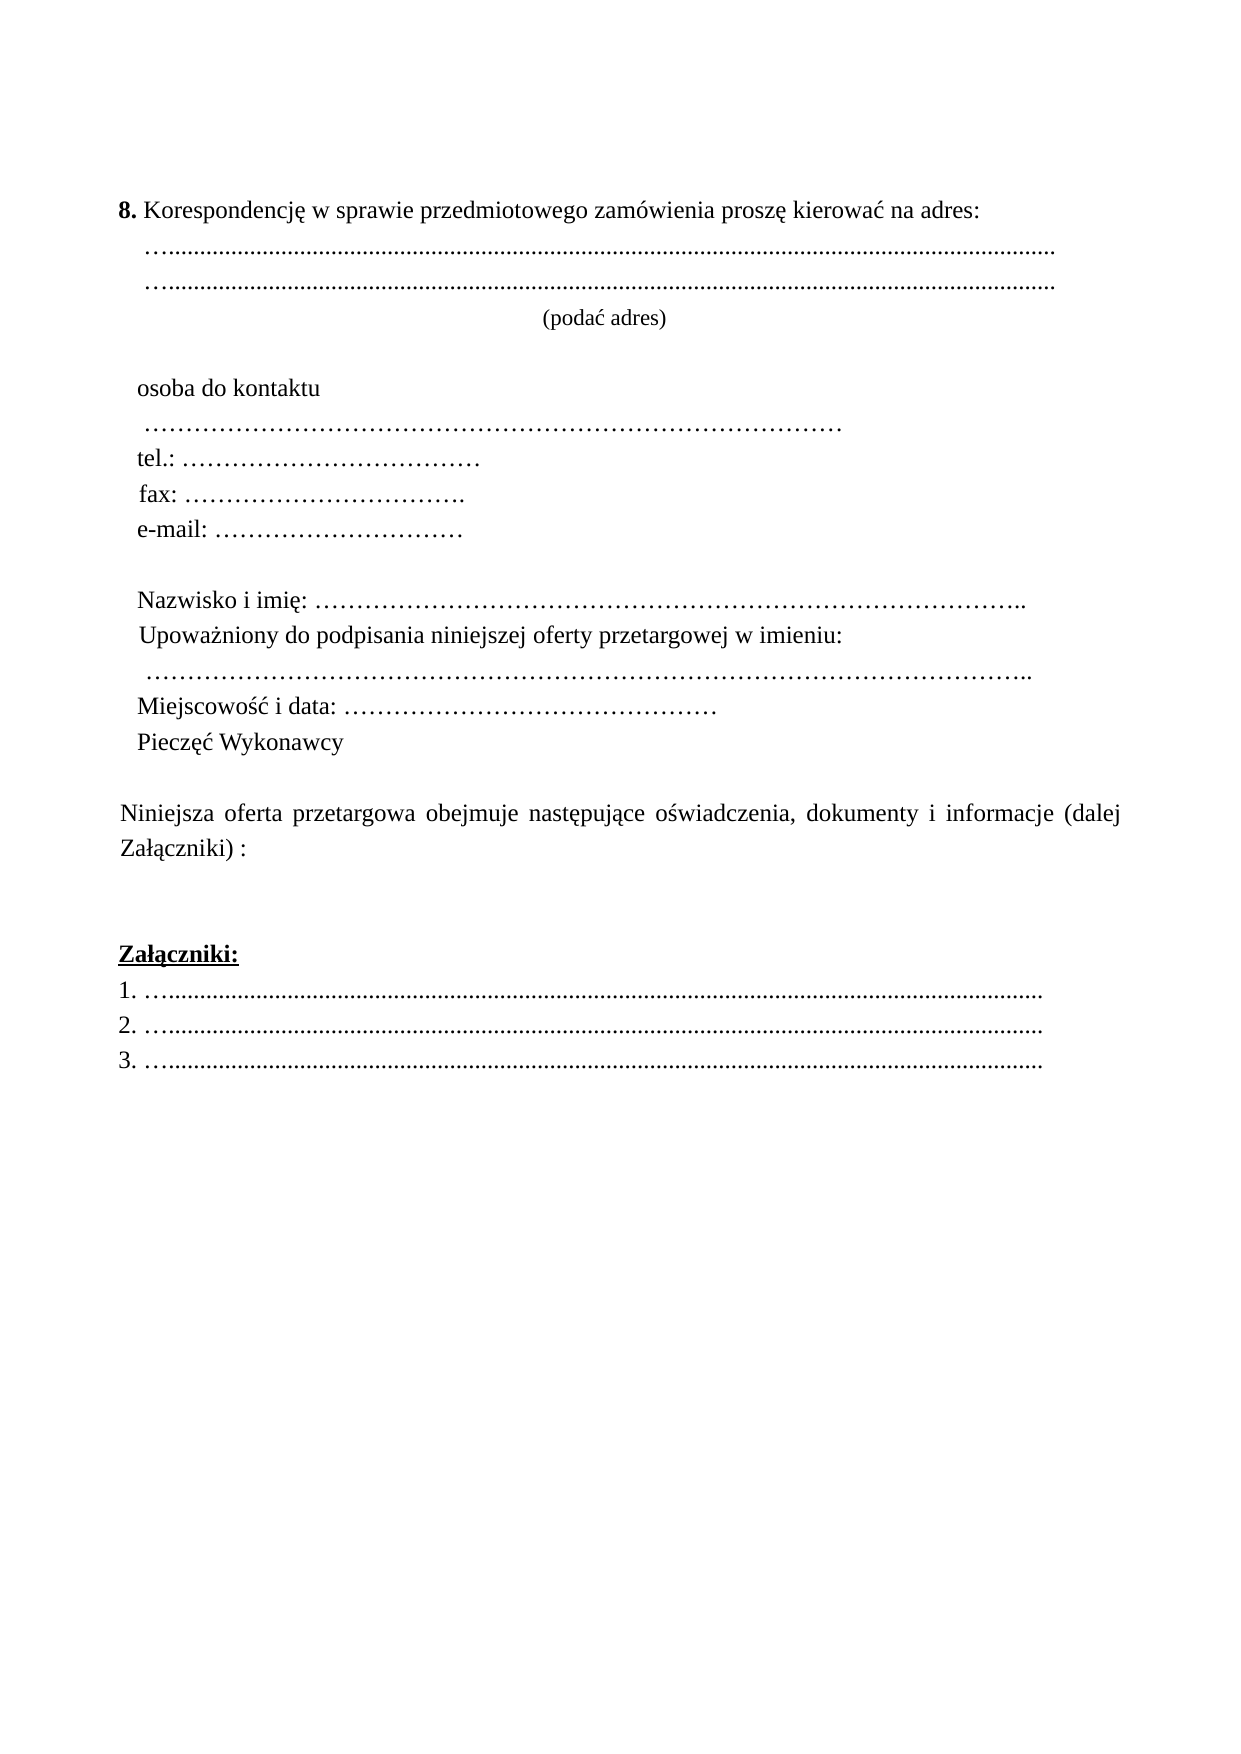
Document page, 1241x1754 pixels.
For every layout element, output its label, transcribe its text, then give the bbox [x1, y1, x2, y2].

text ………………………………………………………………………… [118, 401, 1122, 437]
text ….............................................................................................................................................. [118, 224, 1122, 260]
text tel.: ……………………………… [118, 437, 1122, 472]
text Załączniki: [118, 933, 1122, 968]
text 8. Korespondencję w sprawie przedmiotowego zamówienia proszę kierować na adres: [118, 189, 1122, 224]
text Nazwisko i imię: ………………………………………………………………………….. [118, 578, 1122, 614]
text 2. …............................................................................................................................................ [118, 1003, 1122, 1039]
text Pieczęć Wykonawcy [118, 720, 1122, 756]
text Niniejsza oferta przetargowa obejmuje następujące oświadczenia, dokumenty i informacje (dalej Załączniki) : [120, 791, 1122, 862]
text Upoważniony do podpisania niniejszej oferty przetargowej w imieniu: [120, 614, 1122, 649]
text (podać adres) [118, 295, 1122, 331]
text ….............................................................................................................................................. [118, 260, 1122, 295]
text fax: ……………………………. [120, 472, 1122, 508]
text osoba do kontaktu [118, 366, 1122, 401]
text 3. …............................................................................................................................................ [118, 1039, 1122, 1074]
text e-mail: ………………………… [118, 508, 1122, 543]
text …………………………………………………………………………………………….. [120, 649, 1122, 685]
text 1. …............................................................................................................................................ [118, 968, 1122, 1003]
text Miejscowość i data: ……………………………………… [118, 685, 1122, 720]
